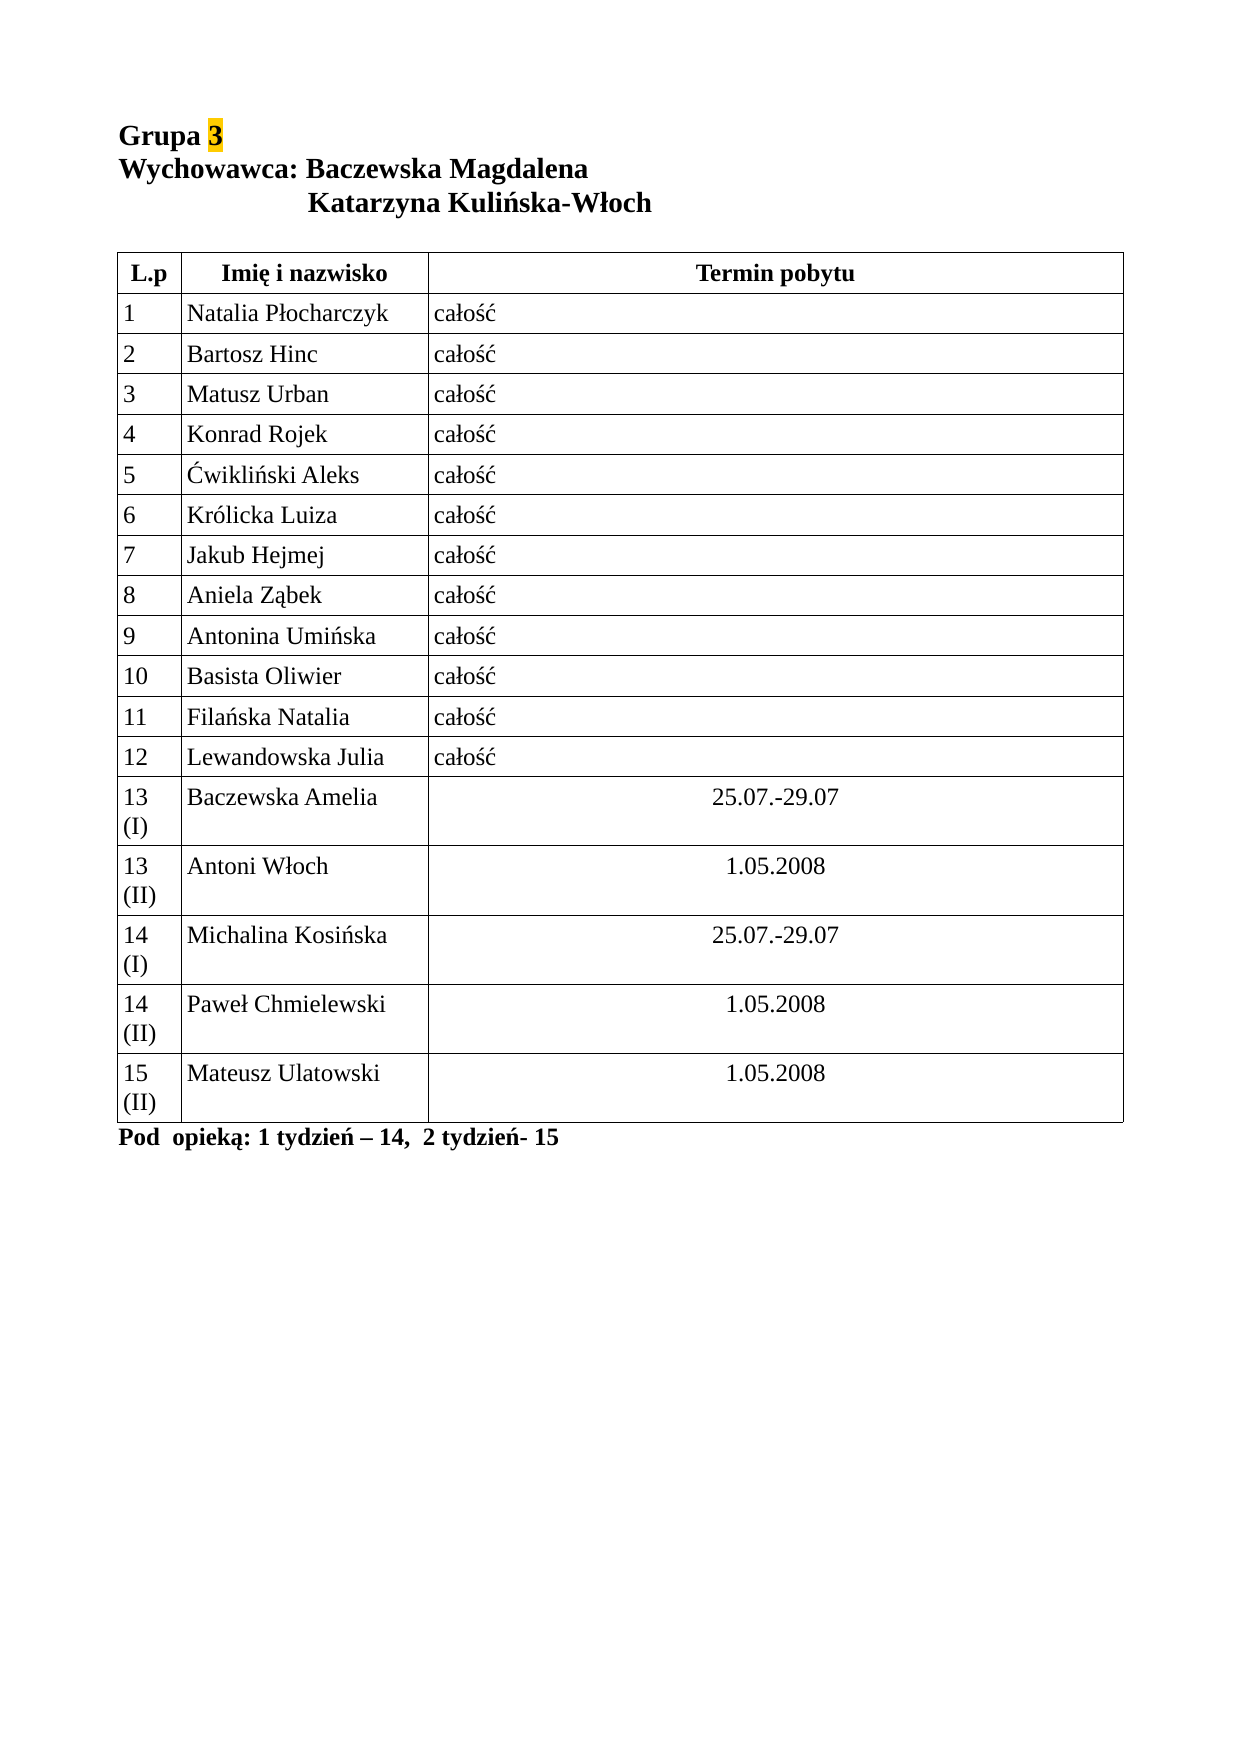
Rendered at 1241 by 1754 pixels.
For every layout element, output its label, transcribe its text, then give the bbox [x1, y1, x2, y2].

table_cell Bartosz Hinc [182, 334, 428, 373]
table_cell 6 [118, 495, 181, 534]
table_cell 5 [118, 455, 181, 494]
table_cell Filańska Natalia [182, 697, 428, 736]
table_cell całość [429, 374, 1123, 413]
table_cell 14 (II) [118, 985, 181, 1053]
table_cell całość [429, 656, 1123, 696]
table_cell Paweł Chmielewski [182, 985, 428, 1053]
table_cell Ćwikliński Aleks [182, 455, 428, 494]
table_cell całość [429, 536, 1123, 575]
table_cell całość [429, 415, 1123, 454]
table_cell 4 [118, 415, 181, 454]
table_cell 1.05.2008 [429, 1054, 1123, 1122]
text Katarzyna Kulińska-Włoch [118, 185, 1122, 219]
table_cell Antonina Umińska [182, 616, 428, 655]
table_cell całość [429, 737, 1123, 776]
table_cell Natalia Płocharczyk [182, 294, 428, 333]
table_header Termin pobytu [429, 253, 1123, 293]
table_cell 3 [118, 374, 181, 413]
table_cell Baczewska Amelia [182, 777, 428, 845]
table_cell 1 [118, 294, 181, 333]
table_cell 13 (I) [118, 777, 181, 845]
table_cell 2 [118, 334, 181, 373]
table_cell Aniela Ząbek [182, 576, 428, 615]
table_header Imię i nazwisko [182, 253, 428, 293]
table_cell Antoni Włoch [182, 846, 428, 914]
table_cell 11 [118, 697, 181, 736]
table_cell Królicka Luiza [182, 495, 428, 534]
table_cell Konrad Rojek [182, 415, 428, 454]
table_header L.p [118, 253, 181, 293]
table_cell całość [429, 455, 1123, 494]
table_cell 25.07.-29.07 [429, 916, 1123, 983]
table_cell 7 [118, 536, 181, 575]
table_cell 8 [118, 576, 181, 615]
table_cell całość [429, 697, 1123, 736]
table_cell 12 [118, 737, 181, 776]
table_cell 25.07.-29.07 [429, 777, 1123, 845]
table_cell 1.05.2008 [429, 846, 1123, 914]
table_cell Lewandowska Julia [182, 737, 428, 776]
text Wychowawca: Baczewska Magdalena [118, 152, 1122, 185]
table_cell całość [429, 616, 1123, 655]
table_cell całość [429, 334, 1123, 373]
table_cell Michalina Kosińska [182, 916, 428, 983]
text Grupa 3 [118, 118, 1122, 152]
table_cell Matusz Urban [182, 374, 428, 413]
table_cell 10 [118, 656, 181, 696]
table_cell Mateusz Ulatowski [182, 1054, 428, 1122]
table_cell Basista Oliwier [182, 656, 428, 696]
table_cell całość [429, 495, 1123, 534]
table_cell Jakub Hejmej [182, 536, 428, 575]
table_cell 14 (I) [118, 916, 181, 983]
table_cell całość [429, 576, 1123, 615]
table_cell całość [429, 294, 1123, 333]
table_cell 13 (II) [118, 846, 181, 914]
table_cell 1.05.2008 [429, 985, 1123, 1053]
table_cell 9 [118, 616, 181, 655]
table_cell 15 (II) [118, 1054, 181, 1122]
text Pod opieką: 1 tydzień – 14, 2 tydzień- 15 [118, 1123, 1122, 1151]
